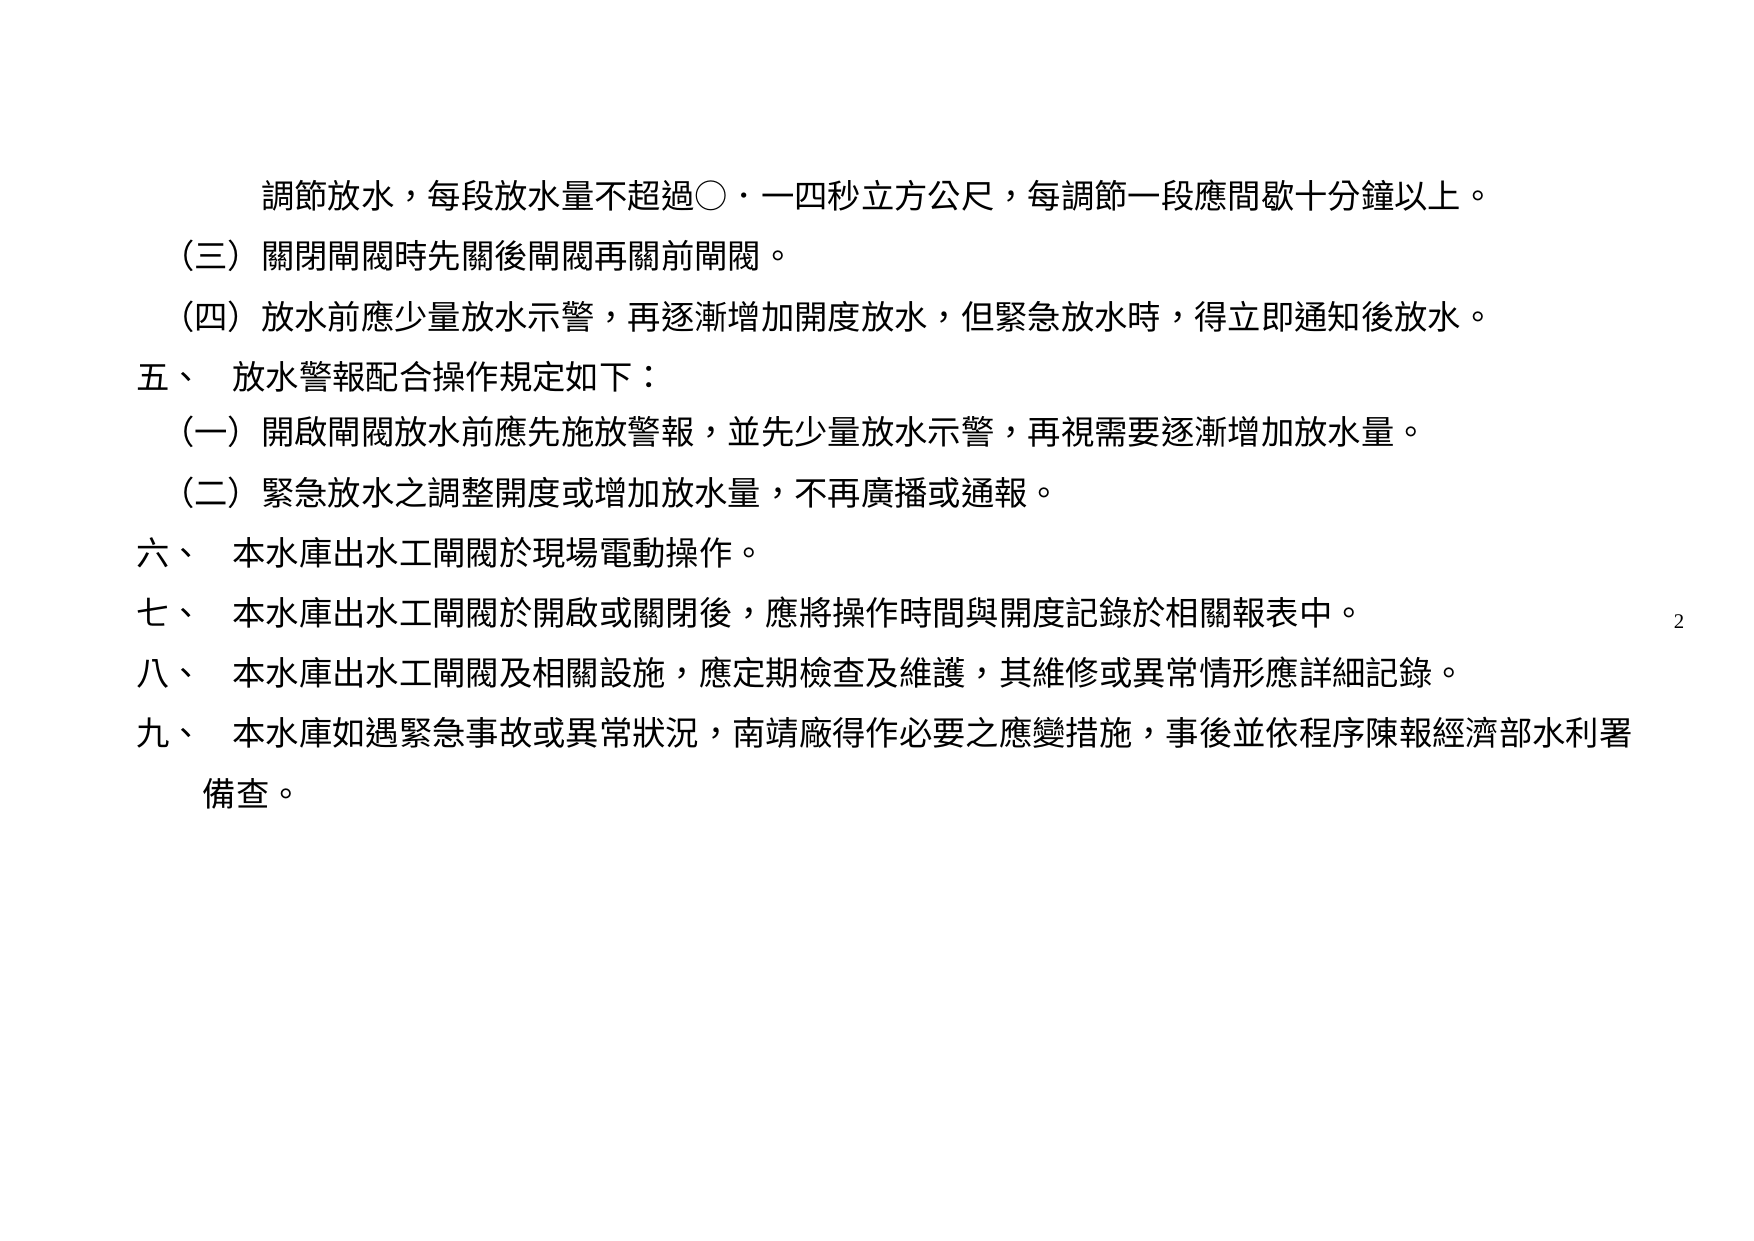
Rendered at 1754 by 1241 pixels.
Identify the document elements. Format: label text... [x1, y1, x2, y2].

text （三）關閉閘閥時先關後閘閥再關前閘閥。 [161, 230, 1636, 278]
text 八、 本水庫出水工閘閥及相關設施，應定期檢查及維護，其維修或異常情形應詳細記錄。 [136, 647, 1636, 695]
text 調節放水，每段放水量不超過○．一四秒立方公尺，每調節一段應間歇十分鐘以上。 [161, 170, 1636, 218]
text 九、 本水庫如遇緊急事故或異常狀況，南靖廠得作必要之應變措施，事後並依程序陳報經濟部水利署備查。 [136, 707, 1636, 816]
text （四）放水前應少量放水示警，再逐漸增加開度放水，但緊急放水時，得立即通知後放水。 [161, 291, 1636, 339]
text 五、 放水警報配合操作規定如下： [136, 351, 1636, 399]
text （二）緊急放水之調整開度或增加放水量，不再廣播或通報。 [161, 466, 1636, 514]
text 六、 本水庫出水工閘閥於現場電動操作。 [136, 527, 1636, 575]
text 七、 本水庫出水工閘閥於開啟或關閉後，應將操作時間與開度記錄於相關報表中。 [136, 587, 1636, 635]
text （一）開啟閘閥放水前應先施放警報，並先少量放水示警，再視需要逐漸增加放水量。 [161, 406, 1636, 454]
